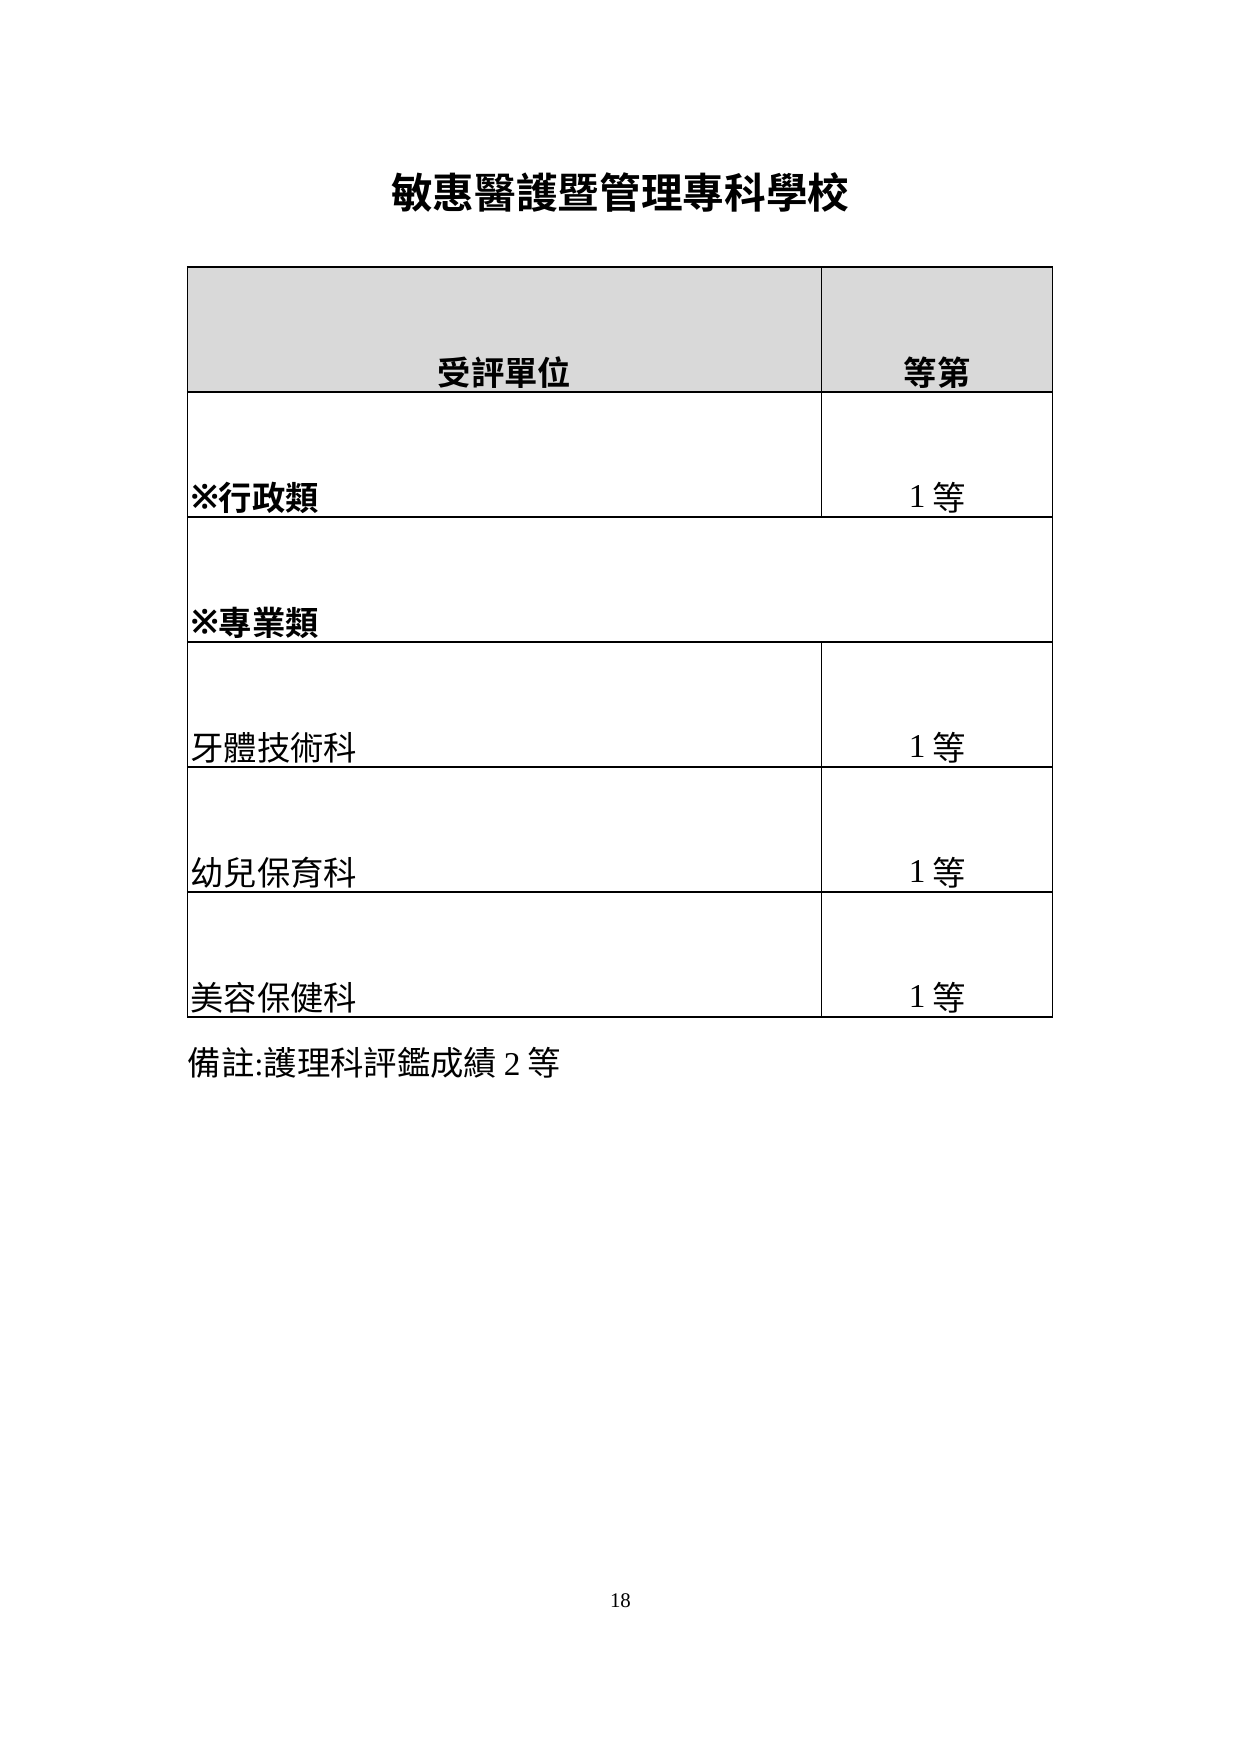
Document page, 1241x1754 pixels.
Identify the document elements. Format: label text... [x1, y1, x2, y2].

table_cell 1等 [822, 768, 1052, 891]
text 敏惠醫護暨管理專科學校 [187, 160, 1053, 221]
table_header 等第 [822, 268, 1052, 391]
table_cell 美容保健科 [188, 893, 821, 1016]
table_cell 1等 [822, 393, 1052, 516]
table_header 受評單位 [188, 268, 821, 391]
table_cell ※專業類 [188, 518, 1052, 641]
table_cell 1等 [822, 643, 1052, 766]
table_cell 牙體技術科 [188, 643, 821, 766]
table_cell ※行政類 [188, 393, 821, 516]
table_cell 幼兒保育科 [188, 768, 821, 891]
table_cell 1等 [822, 893, 1052, 1016]
text 備註:護理科評鑑成績2等 [187, 1036, 1053, 1084]
